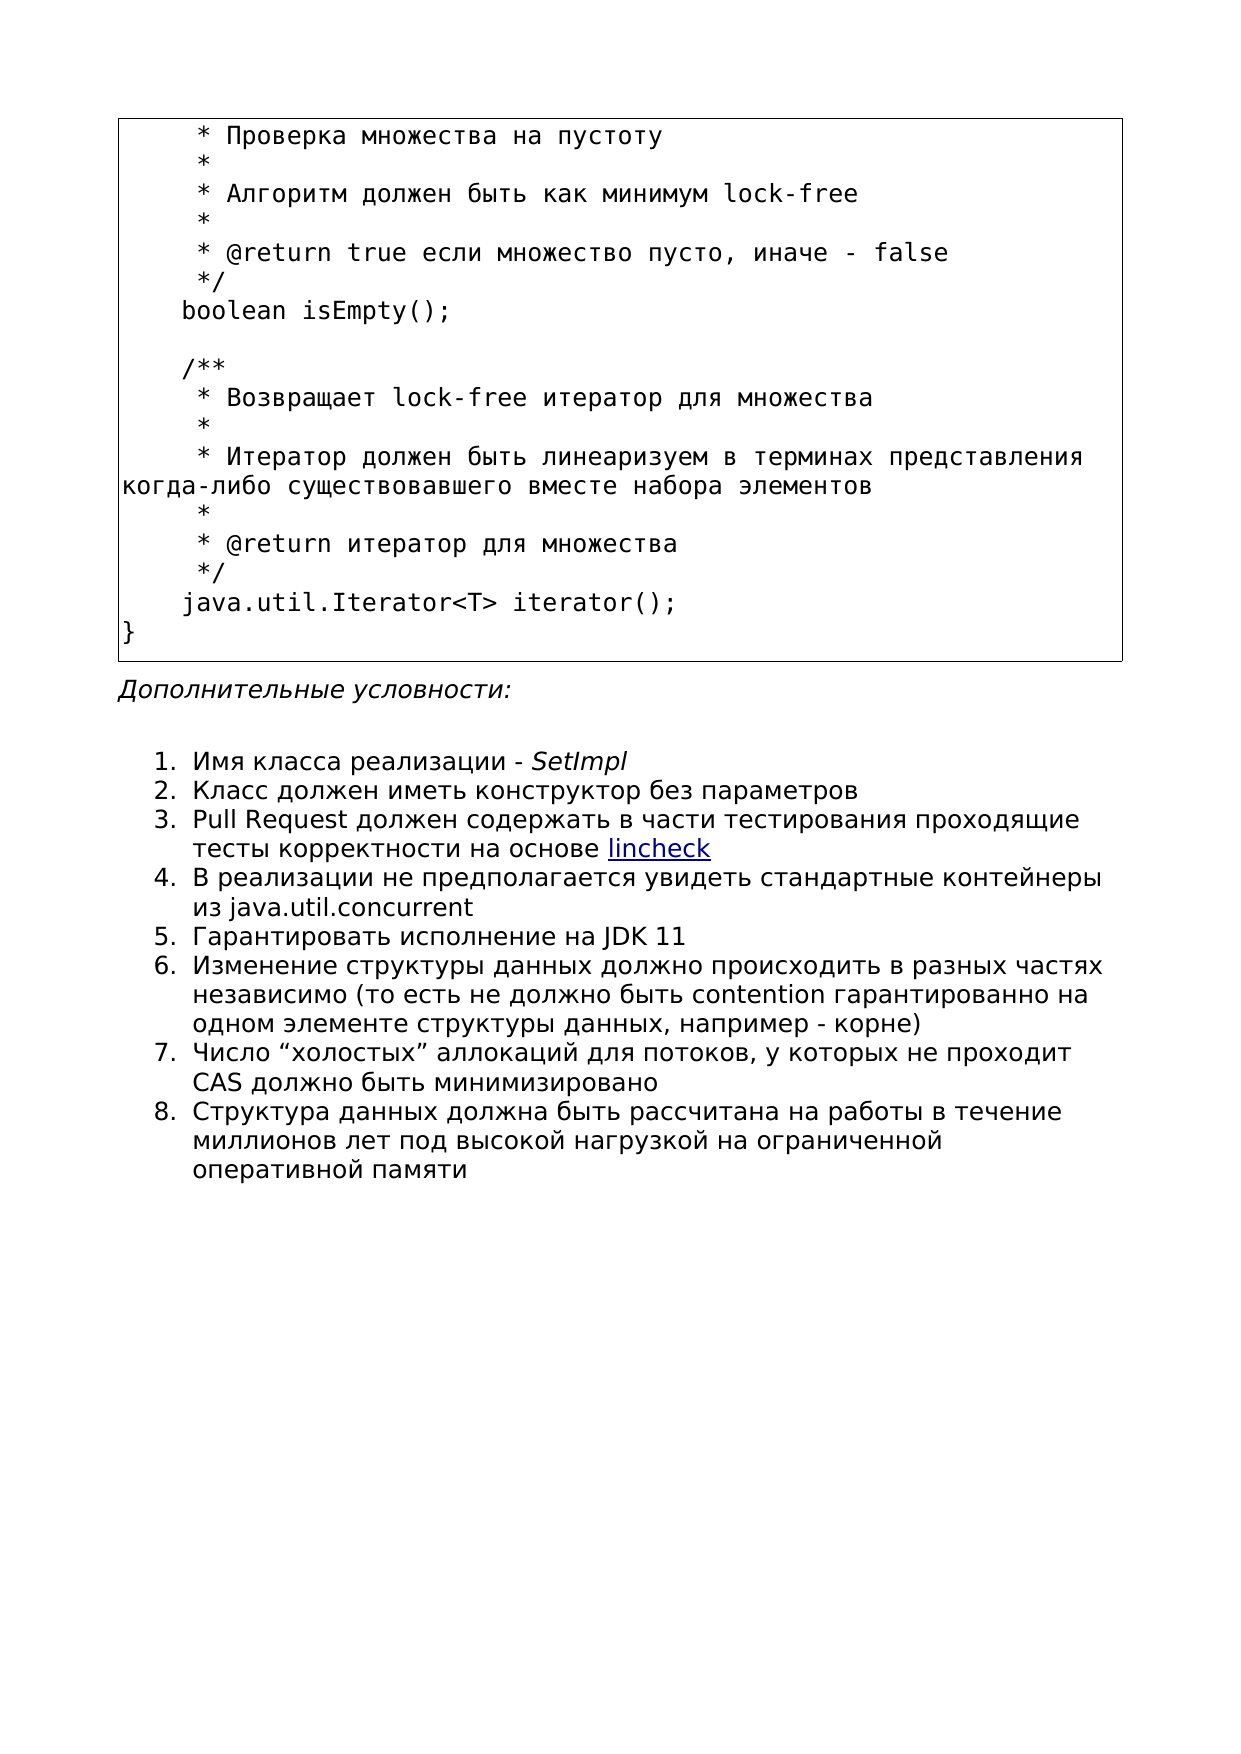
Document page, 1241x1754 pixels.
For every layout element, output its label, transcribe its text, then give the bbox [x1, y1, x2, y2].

list Изменение структуры данных должно происходить в разных частях независимо (то есть не должно быть contention гарантированно на одном элементе структуры данных, например - корне) [177, 951, 1122, 1038]
table_header * Проверка множества на пустоту * * Алгоритм должен быть как минимум lock-free * * @return true если множество пусто, иначе - false */ boolean isEmpty(); /** * Возвращает lock-free итератор для множества * * Итератор должен быть линеаризуем в терминах представления когда-либо существовавшего вместе набора элементов * * @return итератор для множества */ java.util.Iterator<T> iterator(); } [119, 119, 1122, 661]
list Число “холостых” аллокаций для потоков, у которых не проходит CAS должно быть минимизировано [177, 1038, 1122, 1097]
list В реализации не предполагается увидеть стандартные контейнеры из java.util.concurrent [177, 863, 1122, 922]
list Гарантировать исполнение на JDK 11 [177, 922, 1122, 951]
text Дополнительные условности: [118, 676, 1122, 705]
list Структура данных должна быть рассчитана на работы в течение миллионов лет под высокой нагрузкой на ограниченной оперативной памяти [177, 1097, 1122, 1184]
list Pull Request должен содержать в части тестирования проходящие тесты корректности на основе lincheck [177, 805, 1122, 863]
list Класс должен иметь конструктор без параметров [177, 776, 1122, 805]
list Имя класса реализации - SetImpl [177, 747, 1122, 776]
